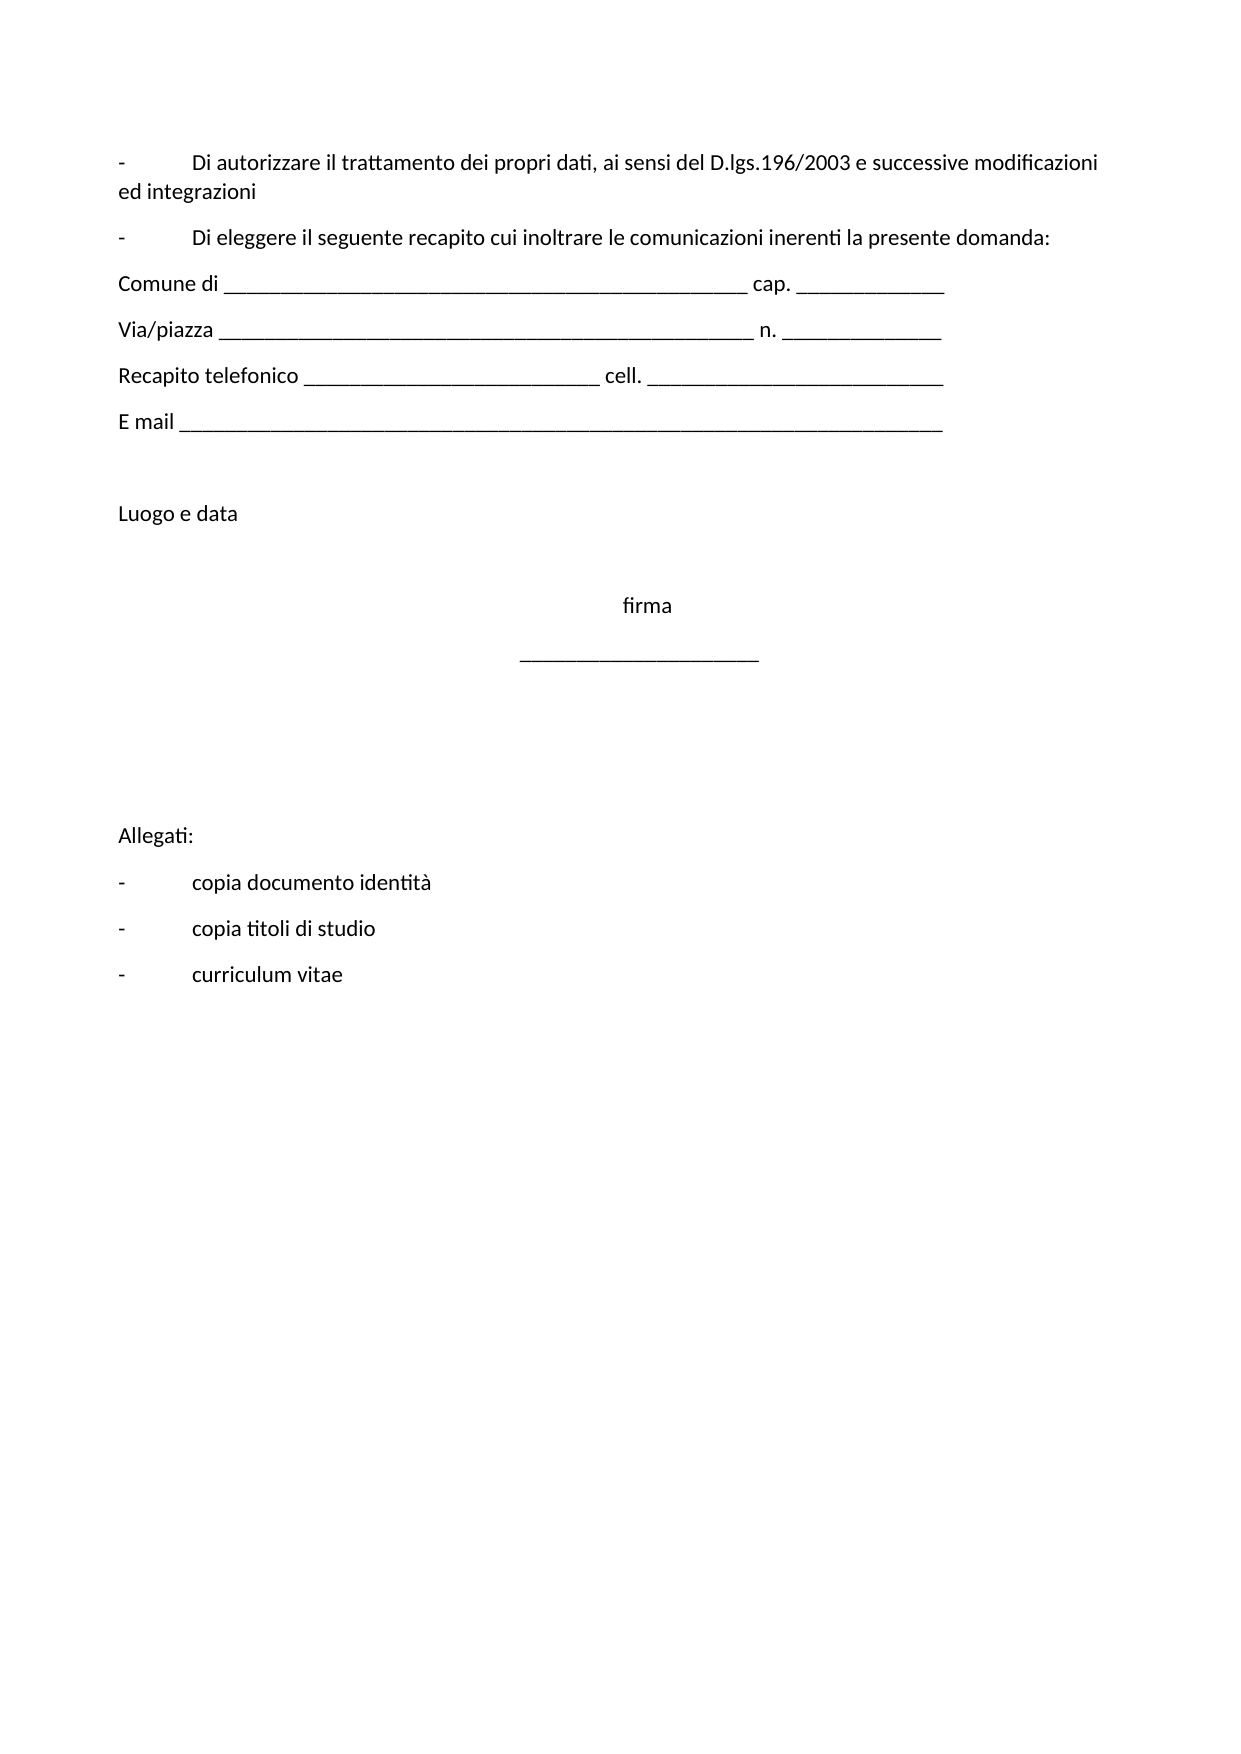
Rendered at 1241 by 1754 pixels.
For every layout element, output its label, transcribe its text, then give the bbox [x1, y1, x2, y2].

text E mail ___________________________________________________________________ [118, 407, 1122, 435]
text _____________________ [118, 637, 1122, 665]
text - Di eleggere il seguente recapito cui inoltrare le comunicazioni inerenti la presente domanda: [118, 223, 1122, 251]
text Luogo e data [118, 499, 1122, 527]
text Recapito telefonico __________________________ cell. __________________________ [118, 361, 1122, 389]
text - Di autorizzare il trattamento dei propri dati, ai sensi del D.lgs.196/2003 e successive modificazioni ed integrazioni [118, 148, 1122, 205]
text Via/piazza _______________________________________________ n. ______________ [118, 315, 1122, 343]
text Comune di ______________________________________________ cap. _____________ [118, 269, 1122, 297]
text - copia titoli di studio [118, 914, 1122, 942]
text - copia documento identità [118, 868, 1122, 896]
text firma [118, 591, 1122, 619]
text Allegati: [118, 822, 1122, 849]
text - curriculum vitae [118, 960, 1122, 988]
